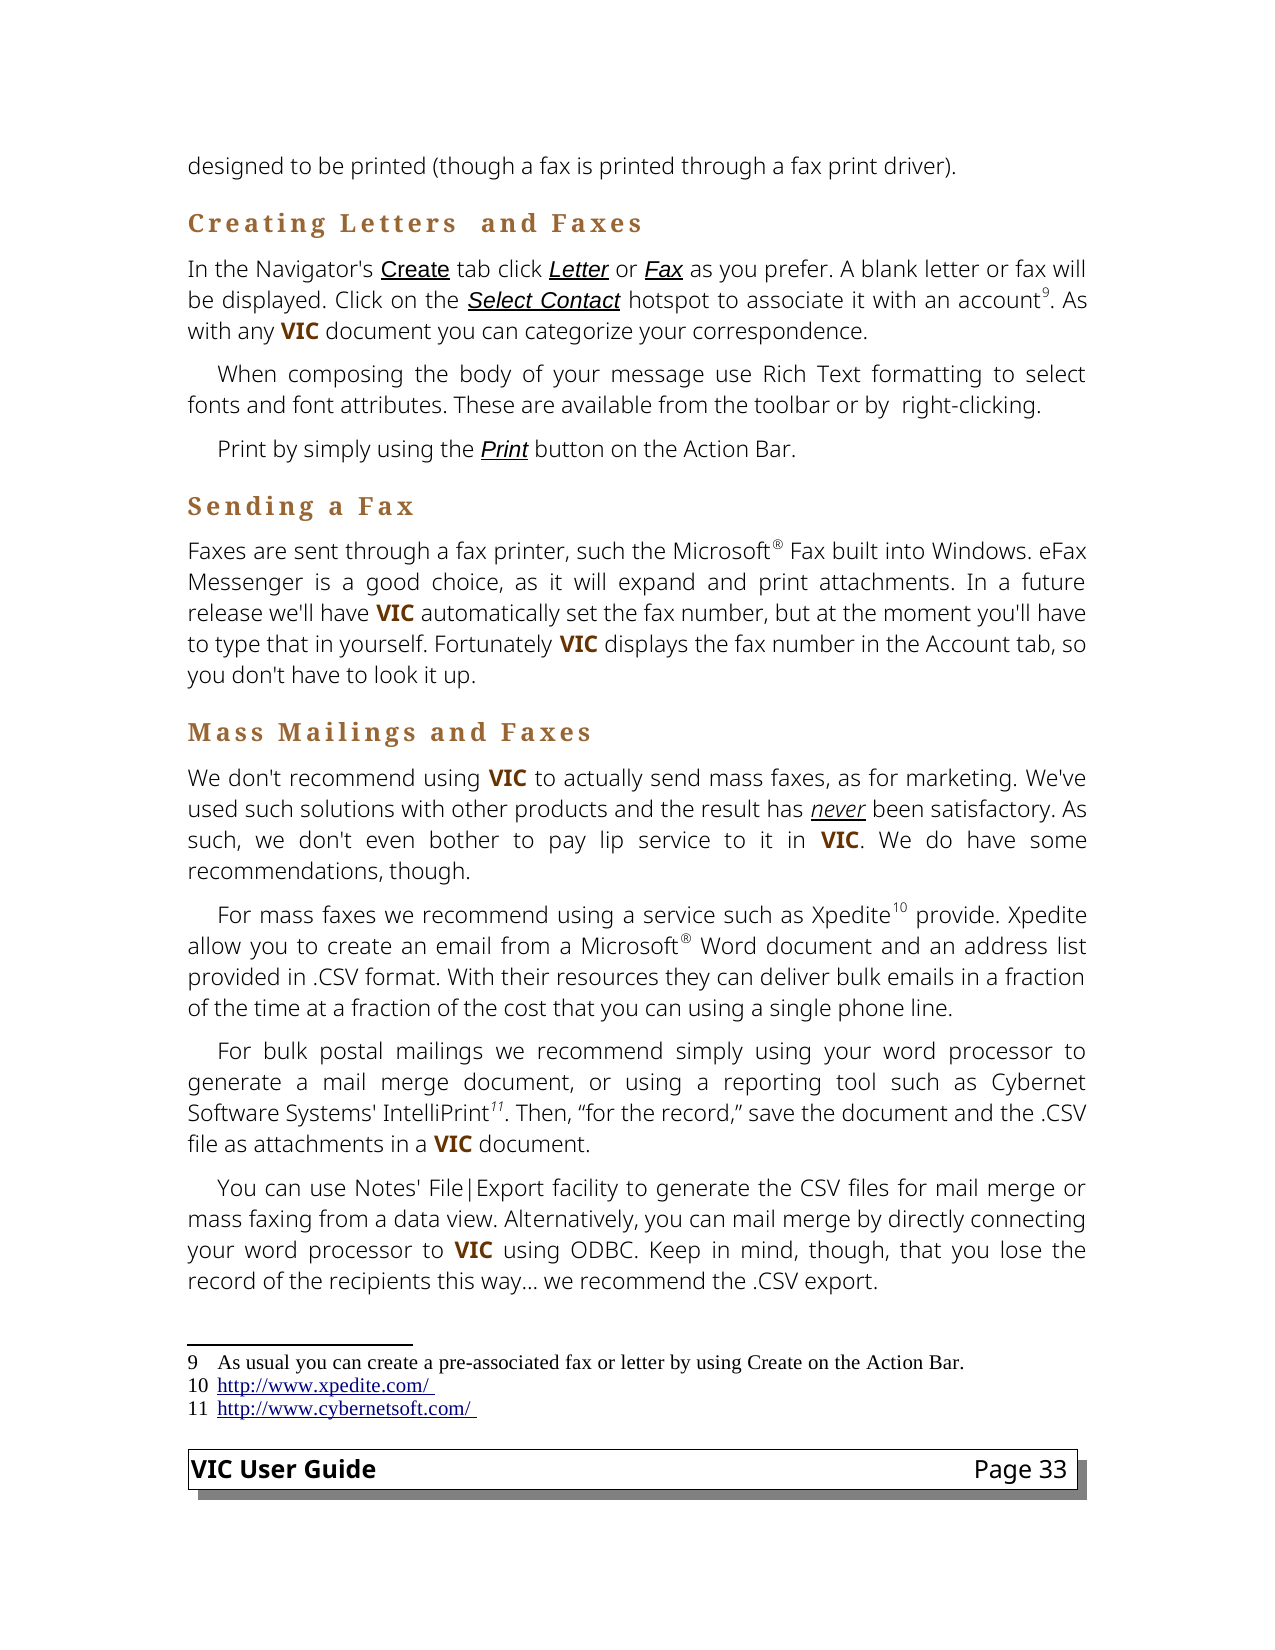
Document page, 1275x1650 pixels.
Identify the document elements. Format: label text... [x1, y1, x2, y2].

text Print by simply using the Print button on the Action Bar. [187, 433, 1087, 464]
text Faxes are sent through a fax printer, such the Microsoft® Fax built into Windows. eFax Messenger is a good choice, as it will expand and print attachments. In a future release we'll have VIC automatically set the fax number, but at the moment you'll have to type that in yourself. Fortunately VIC displays the fax number in the Account tab, so you don't have to look it up. [187, 535, 1087, 690]
text designed to be printed (though a fax is printed through a fax print driver). [187, 150, 1087, 181]
text In the Navigator's Create tab click Letter or Fax as you prefer. A blank letter or fax will be displayed. Click on the Select Contact hotspot to associate it with an account. As with any VIC document you can categorize your correspondence. [187, 252, 1087, 346]
subtitle Sending a Fax [187, 489, 1087, 523]
subtitle Creating Letters and Faxes [187, 206, 1087, 240]
text http://www.cybernetsoft.com/ [187, 1397, 1087, 1420]
text For bulk postal mailings we recommend simply using your word processor to generate a mail merge document, or using a reporting tool such as Cybernet Software Systems' IntelliPrint. Then, “for the record,” save the document and the .CSV file as attachments in a VIC document. [187, 1035, 1087, 1159]
text As usual you can create a pre-associated fax or letter by using Create on the Action Bar. [187, 1351, 1087, 1374]
text For mass faxes we recommend using a service such as Xpedite provide. Xpedite allow you to create an email from a Microsoft® Word document and an address list provided in .CSV format. With their resources they can deliver bulk emails in a fraction of the time at a fraction of the cost that you can using a single phone line. [187, 898, 1087, 1023]
text When composing the body of your message use Rich Text formatting to select fonts and font attributes. These are available from the toolbar or by right-clicking. [187, 358, 1087, 420]
text You can use Notes' File|Export facility to generate the CSV files for mail merge or mass faxing from a data view. Alternatively, you can mail merge by directly connecting your word processor to VIC using ODBC. Keep in mind, though, that you lose the record of the recipients this way... we recommend the .CSV export. [187, 1172, 1087, 1296]
text http://www.xpedite.com/ [187, 1374, 1087, 1397]
subtitle Mass Mailings and Faxes [187, 715, 1087, 749]
text We don't recommend using VIC to actually send mass faxes, as for marketing. We've used such solutions with other products and the result has never been satisfactory. As such, we don't even bother to pay lip service to it in VIC. We do have some recommendations, though. [187, 762, 1087, 886]
